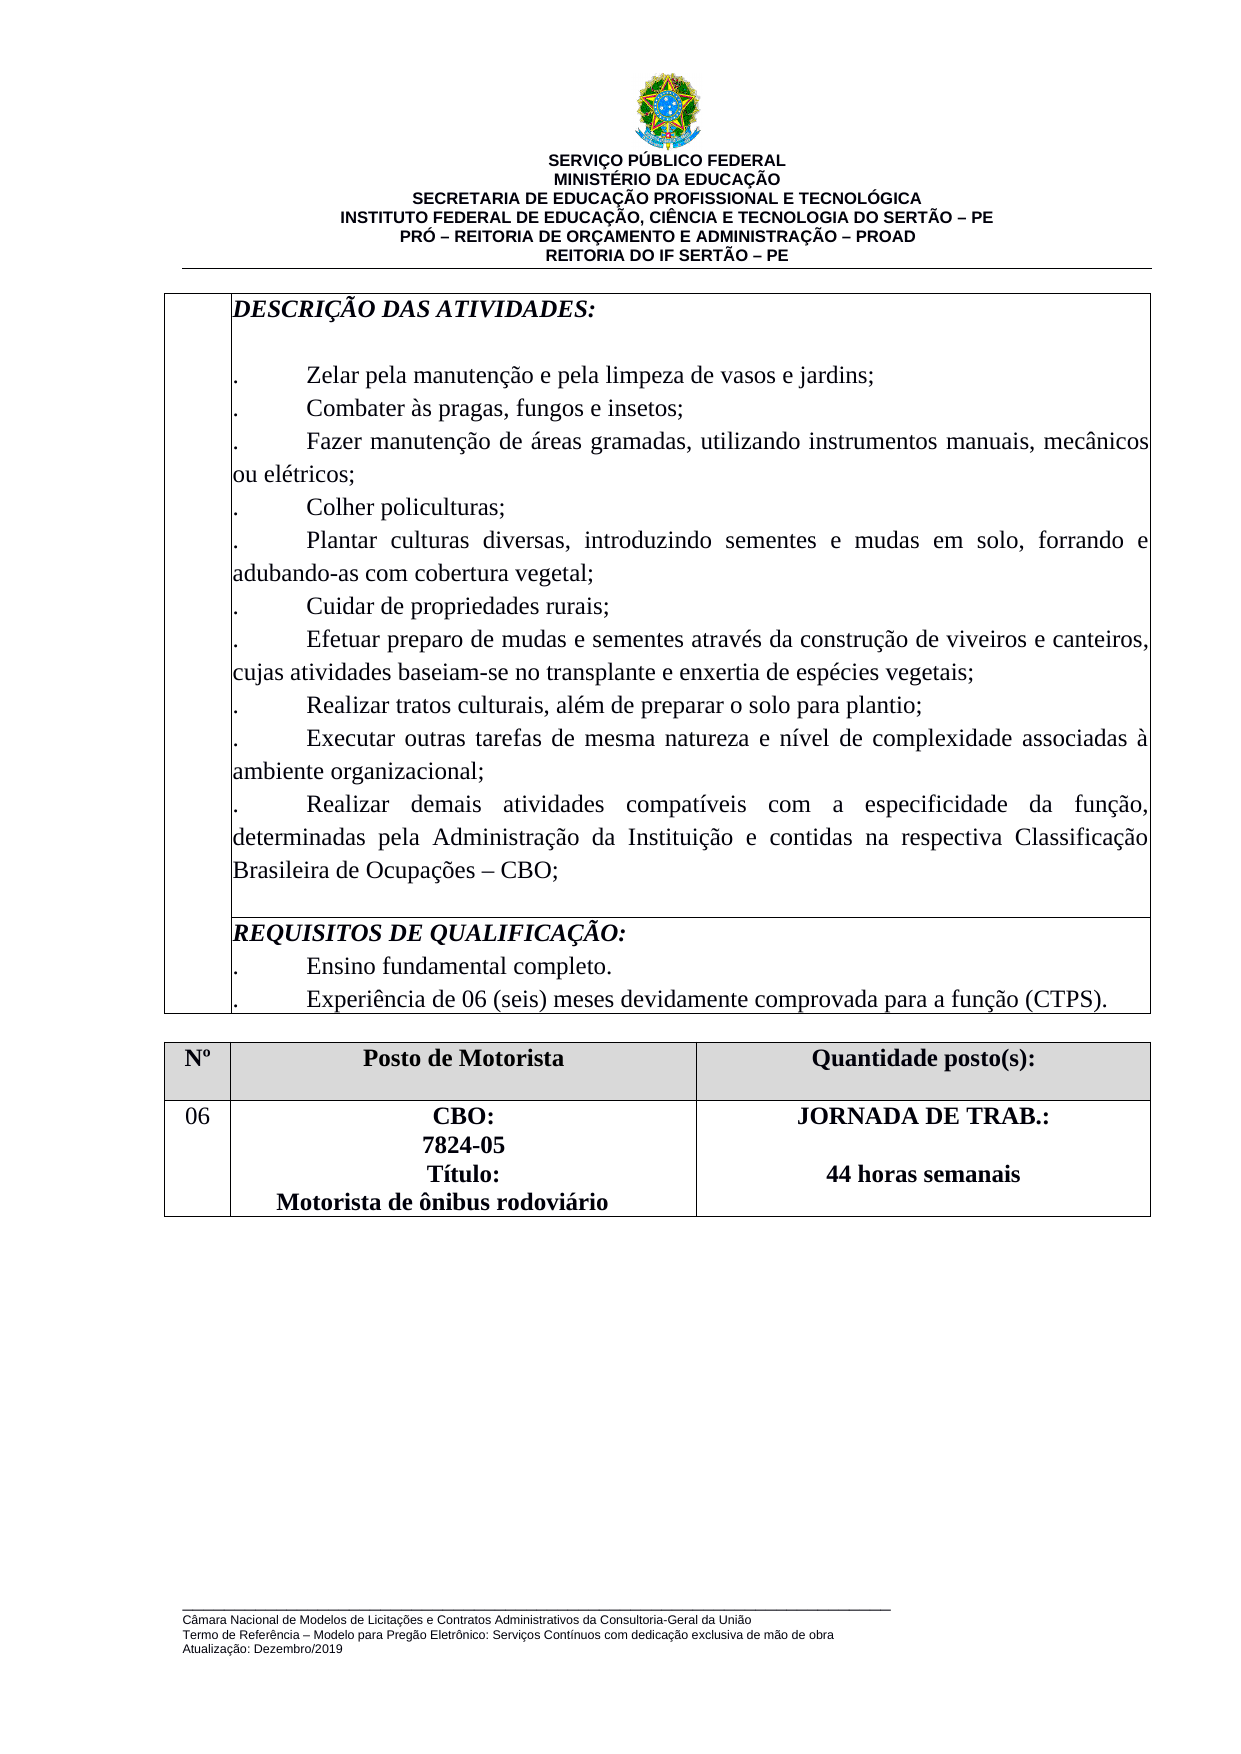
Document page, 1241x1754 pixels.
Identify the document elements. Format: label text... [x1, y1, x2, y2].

table_cell DESCRIÇÃO DAS ATIVIDADES: Zelar pela manutenção e pela limpeza de vasos e jardins; Combater às pragas, fungos e insetos; Fazer manutenção de áreas gramadas, utilizando instrumentos manuais, mecânicos ou elétricos; Colher policulturas; Plantar culturas diversas, introduzindo sementes e mudas em solo, forrando e adubando-as com cobertura vegetal; Cuidar de propriedades rurais; Efetuar preparo de mudas e sementes através da construção de viveiros e canteiros, cujas atividades baseiam-se no transplante e enxertia de espécies vegetais; Realizar tratos culturais, além de preparar o solo para plantio; Executar outras tarefas de mesma natureza e nível de complexidade associadas à ambiente organizacional; Realizar demais atividades compatíveis com a especificidade da função, determinadas pela Administração da Instituição e contidas na respectiva Classificação Brasileira de Ocupações – CBO; [232, 294, 1150, 917]
table_header Nº [165, 1043, 230, 1100]
table_header Quantidade posto(s): [697, 1043, 1150, 1100]
table_cell 06 [165, 1101, 230, 1216]
table_cell CBO: 7824-05 Título: Motorista de ônibus rodoviário [231, 1101, 696, 1216]
table_cell JORNADA DE TRAB.: 44 horas semanais [697, 1101, 1150, 1216]
table_cell [165, 294, 231, 1013]
table_cell REQUISITOS DE QUALIFICAÇÃO: Ensino fundamental completo. Experiência de 06 (seis) meses devidamente comprovada para a função (CTPS). [232, 918, 1150, 1013]
table_header Posto de Motorista [231, 1043, 696, 1100]
